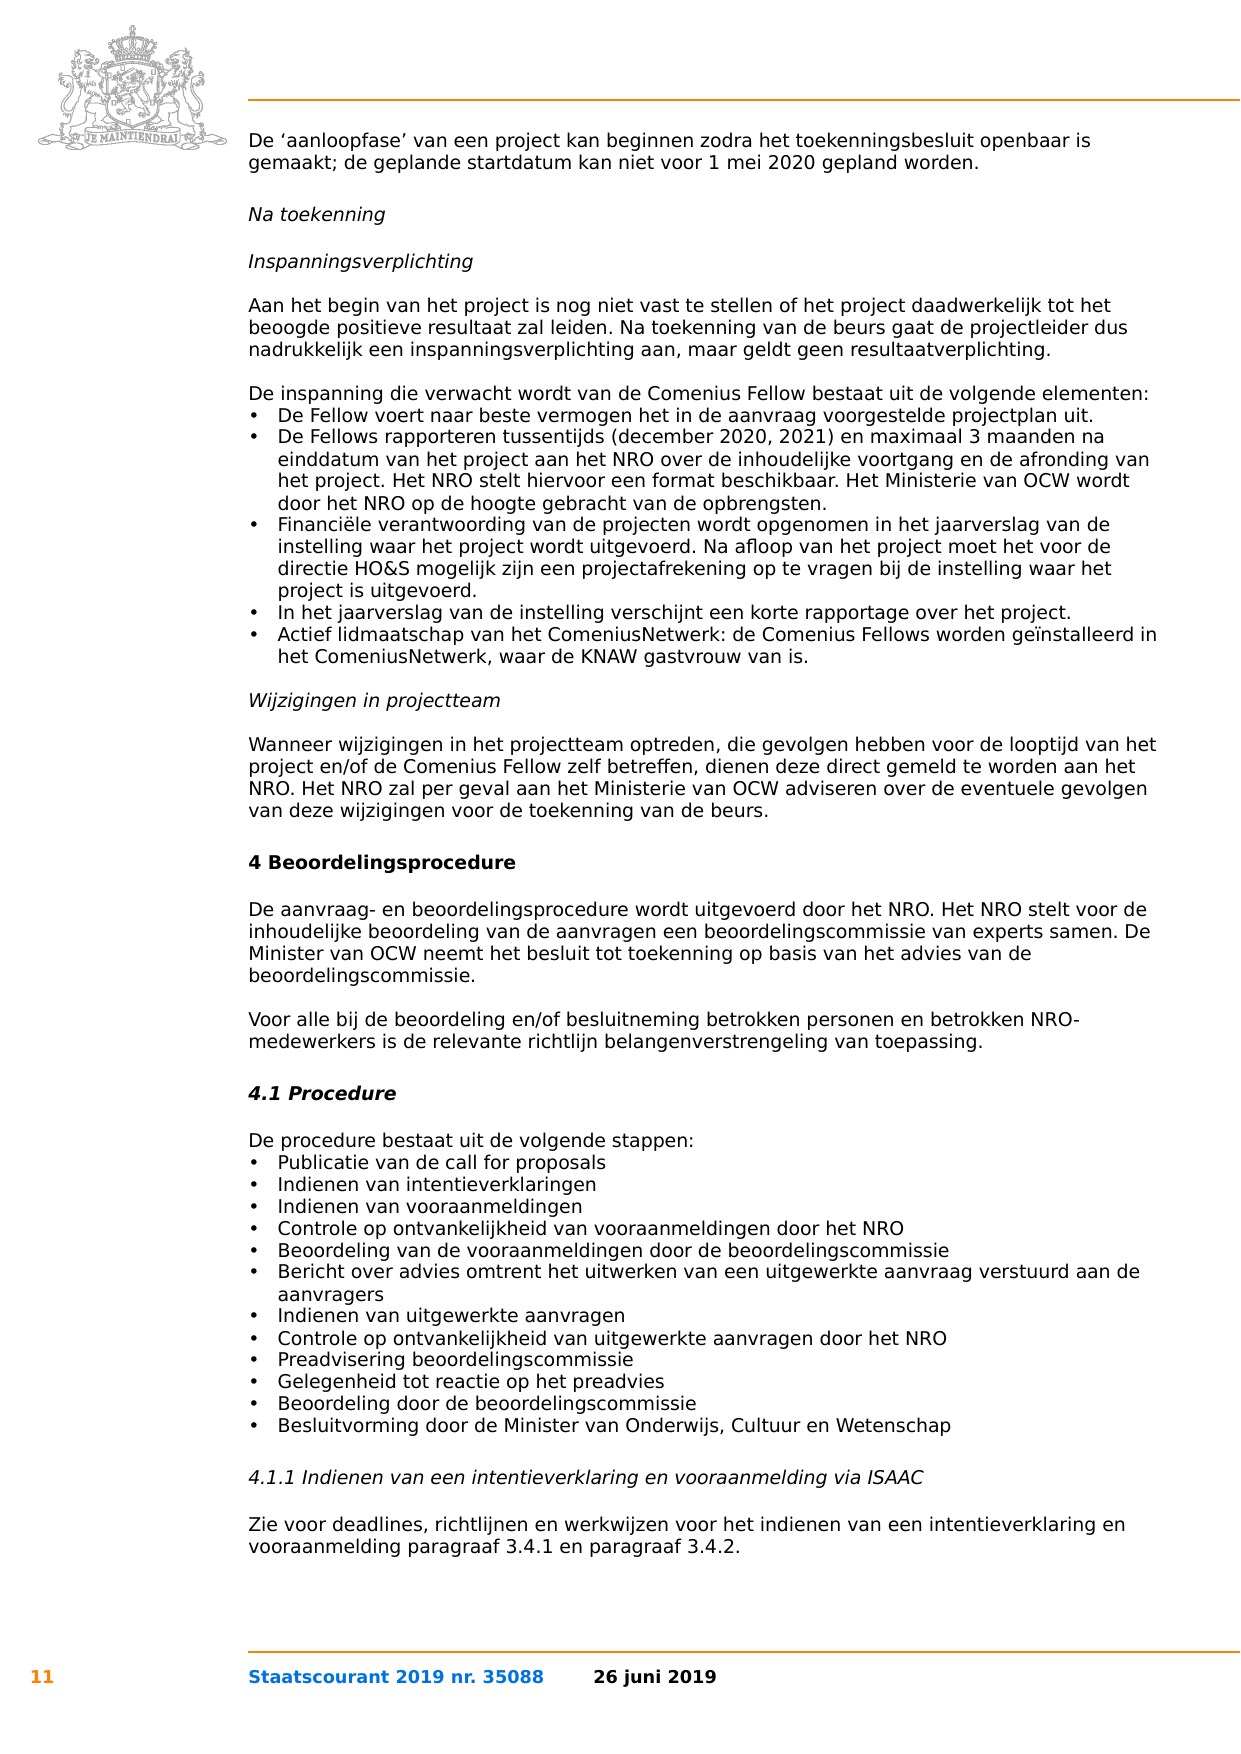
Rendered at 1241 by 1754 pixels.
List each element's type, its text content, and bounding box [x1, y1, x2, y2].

text Aan het begin van het project is nog niet vast te stellen of het project daadwerkelijk tot het beoogde positieve resultaat zal leiden. Na toekenning van de beurs gaat de projectleider dus nadrukkelijk een inspanningsverplichting aan, maar geldt geen resultaatverplichting. [248, 295, 1163, 361]
text • Gelegenheid tot reactie op het preadvies [248, 1371, 1163, 1393]
subtitle 4.1.1 Indienen van een intentieverklaring en vooraanmelding via ISAAC [248, 1467, 1163, 1489]
text • Indienen van uitgewerkte aanvragen [248, 1305, 1163, 1327]
text • Indienen van vooraanmeldingen [248, 1196, 1163, 1217]
text • Controle op ontvankelijkheid van vooraanmeldingen door het NRO [248, 1217, 1163, 1239]
text Zie voor deadlines, richtlijnen en werkwijzen voor het indienen van een intentieverklaring en vooraanmelding paragraaf 3.4.1 en paragraaf 3.4.2. [248, 1514, 1163, 1558]
subtitle Wijzigingen in projectteam [248, 690, 1163, 712]
subtitle 4.1 Procedure [248, 1083, 1163, 1104]
text • Financiële verantwoording van de projecten wordt opgenomen in het jaarverslag van de instelling waar het project wordt uitgevoerd. Na afloop van het project moet het voor de directie HO&S mogelijk zijn een projectafrekening op te vragen bij de instelling waar het project is uitgevoerd. [248, 514, 1163, 602]
text • Preadvisering beoordelingscommissie [248, 1349, 1163, 1371]
text • Bericht over advies omtrent het uitwerken van een uitgewerkte aanvraag verstuurd aan de aanvragers [248, 1261, 1163, 1305]
picture [38, 25, 227, 150]
text De ‘aanloopfase’ van een project kan beginnen zodra het toekenningsbesluit openbaar is gemaakt; de geplande startdatum kan niet voor 1 mei 2020 gepland worden. [248, 130, 1163, 174]
text • Beoordeling van de vooraanmeldingen door de beoordelingscommissie [248, 1239, 1163, 1261]
subtitle Na toekenning [248, 204, 1163, 226]
text • Actief lidmaatschap van het ComeniusNetwerk: de Comenius Fellows worden geïnstalleerd in het ComeniusNetwerk, waar de KNAW gastvrouw van is. [248, 624, 1163, 668]
subtitle Inspanningsverplichting [248, 251, 1163, 273]
text • In het jaarverslag van de instelling verschijnt een korte rapportage over het project. [248, 602, 1163, 624]
text • De Fellow voert naar beste vermogen het in de aanvraag voorgestelde projectplan uit. [248, 404, 1163, 426]
text • Indienen van intentieverklaringen [248, 1173, 1163, 1196]
text Wanneer wijzigingen in het projectteam optreden, die gevolgen hebben voor de looptijd van het project en/of de Comenius Fellow zelf betreffen, dienen deze direct gemeld te worden aan het NRO. Het NRO zal per geval aan het Ministerie van OCW adviseren over de eventuele gevolgen van deze wijzigingen voor de toekenning van de beurs. [248, 734, 1163, 822]
text • Beoordeling door de beoordelingscommissie [248, 1393, 1163, 1415]
text De inspanning die verwacht wordt van de Comenius Fellow bestaat uit de volgende elementen: [248, 382, 1163, 404]
subtitle 4 Beoordelingsprocedure [248, 852, 1163, 874]
text De procedure bestaat uit de volgende stappen: [248, 1129, 1163, 1152]
text • Publicatie van de call for proposals [248, 1152, 1163, 1173]
text • Controle op ontvankelijkheid van uitgewerkte aanvragen door het NRO [248, 1327, 1163, 1349]
text De aanvraag- en beoordelingsprocedure wordt uitgevoerd door het NRO. Het NRO stelt voor de inhoudelijke beoordeling van de aanvragen een beoordelingscommissie van experts samen. De Minister van OCW neemt het besluit tot toekenning op basis van het advies van de beoordelingscommissie. [248, 899, 1163, 987]
text Voor alle bij de beoordeling en/of besluitneming betrokken personen en betrokken NRO-medewerkers is de relevante richtlijn belangenverstrengeling van toepassing. [248, 1009, 1163, 1053]
text • De Fellows rapporteren tussentijds (december 2020, 2021) en maximaal 3 maanden na einddatum van het project aan het NRO over de inhoudelijke voortgang en de afronding van het project. Het NRO stelt hiervoor een format beschikbaar. Het Ministerie van OCW wordt door het NRO op de hoogte gebracht van de opbrengsten. [248, 426, 1163, 514]
text • Besluitvorming door de Minister van Onderwijs, Cultuur en Wetenschap [248, 1415, 1163, 1437]
